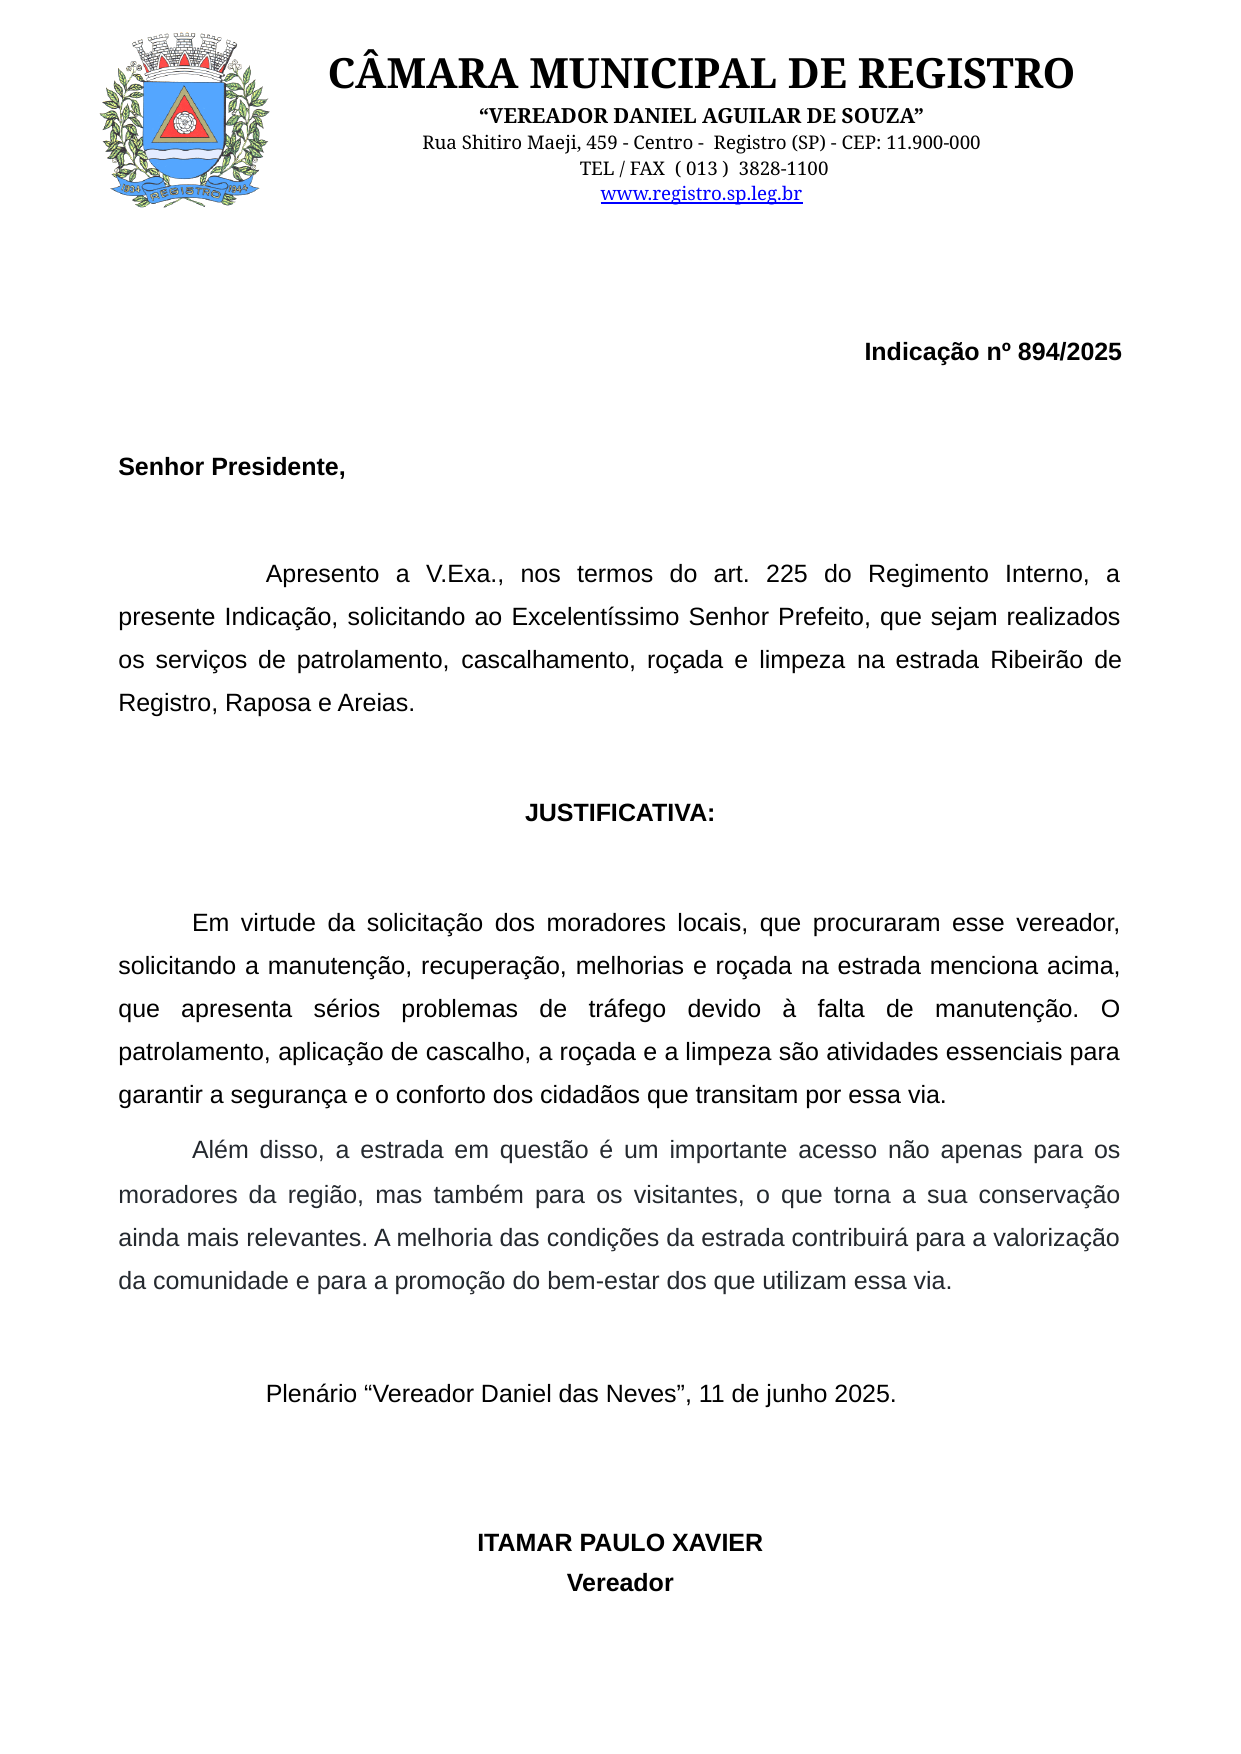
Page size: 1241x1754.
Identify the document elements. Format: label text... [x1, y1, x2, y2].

text ITAMAR PAULO XAVIER [118, 1528, 1122, 1556]
text Plenário “Vereador Daniel das Neves”, 11 de junho 2025. [118, 1379, 1122, 1408]
text Além disso, a estrada em questão é um importante acesso não apenas para os moradores da região, mas também para os visitantes, o que torna a sua conservação ainda mais relevantes. A melhoria das condições da estrada contribuirá para a valorização da comunidade e para a promoção do bem-estar dos que utilizam essa via. [118, 1135, 1122, 1294]
text Apresento a V.Exa., nos termos do art. 225 do Regimento Interno, a presente Indicação, solicitando ao Excelentíssimo Senhor Prefeito, que sejam realizados os serviços de patrolamento, cascalhamento, roçada e limpeza na estrada Ribeirão de Registro, Raposa e Areias. [118, 558, 1122, 717]
text Senhor Presidente, [118, 452, 1122, 481]
text JUSTIFICATIVA: [118, 798, 1122, 827]
text Em virtude da solicitação dos moradores locais, que procuraram esse vereador, solicitando a manutenção, recuperação, melhorias e roçada na estrada menciona acima, que apresenta sérios problemas de tráfego devido à falta de manutenção. O patrolamento, aplicação de cascalho, a roçada e a limpeza são atividades essenciais para garantir a segurança e o conforto dos cidadãos que transitam por essa via. [118, 908, 1122, 1109]
text Indicação nº 894/2025 [118, 337, 1122, 366]
text Vereador [118, 1568, 1122, 1597]
